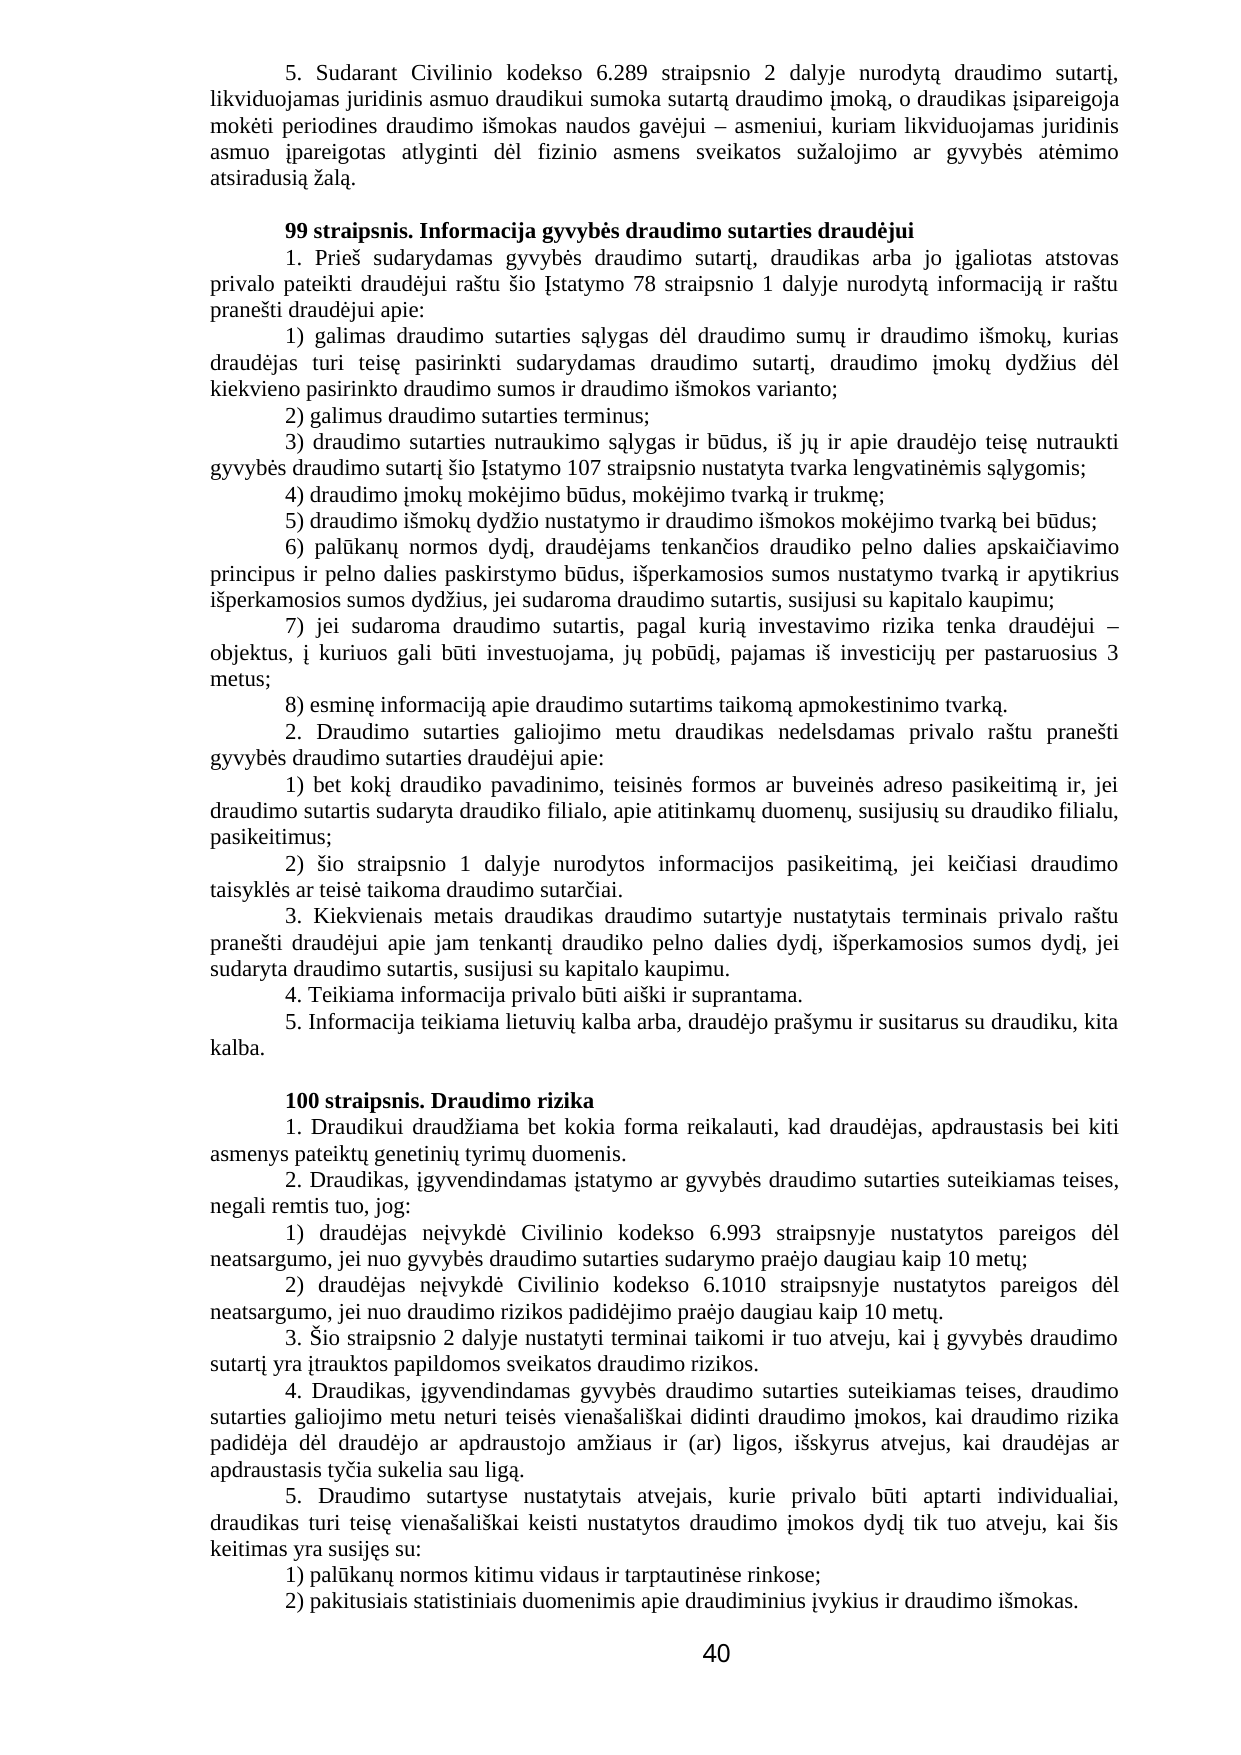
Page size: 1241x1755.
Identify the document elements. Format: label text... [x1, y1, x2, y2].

text 8) esminę informaciją apie draudimo sutartims taikomą apmokestinimo tvarką. [210, 692, 1120, 718]
text 6) palūkanų normos dydį, draudėjams tenkančios draudiko pelno dalies apskaičiavimo principus ir pelno dalies paskirstymo būdus, išperkamosios sumos nustatymo tvarką ir apytikrius išperkamosios sumos dydžius, jei sudaroma draudimo sutartis, susijusi su kapitalo kaupimu; [210, 533, 1120, 612]
text 5. Draudimo sutartyse nustatytais atvejais, kurie privalo būti aptarti individualiai, draudikas turi teisę vienašališkai keisti nustatytos draudimo įmokos dydį tik tuo atveju, kai šis keitimas yra susijęs su: [210, 1482, 1120, 1561]
text 2. Draudikas, įgyvendindamas įstatymo ar gyvybės draudimo sutarties suteikiamas teises, negali remtis tuo, jog: [210, 1166, 1120, 1219]
text 5. Sudarant Civilinio kodekso 6.289 straipsnio 2 dalyje nurodytą draudimo sutartį, likviduojamas juridinis asmuo draudikui sumoka sutartą draudimo įmoką, o draudikas įsipareigoja mokėti periodines draudimo išmokas naudos gavėjui – asmeniui, kuriam likviduojamas juridinis asmuo įpareigotas atlyginti dėl fizinio asmens sveikatos sužalojimo ar gyvybės atėmimo atsiradusią žalą. [210, 59, 1120, 191]
text 2) šio straipsnio 1 dalyje nurodytos informacijos pasikeitimą, jei keičiasi draudimo taisyklės ar teisė taikoma draudimo sutarčiai. [210, 850, 1120, 902]
text 2) pakitusiais statistiniais duomenimis apie draudiminius įvykius ir draudimo išmokas. [210, 1588, 1120, 1614]
text 100 straipsnis. Draudimo rizika [210, 1087, 1120, 1113]
text 1) galimas draudimo sutarties sąlygas dėl draudimo sumų ir draudimo išmokų, kurias draudėjas turi teisę pasirinkti sudarydamas draudimo sutartį, draudimo įmokų dydžius dėl kiekvieno pasirinkto draudimo sumos ir draudimo išmokos varianto; [210, 323, 1120, 402]
text 5. Informacija teikiama lietuvių kalba arba, draudėjo prašymu ir susitarus su draudiku, kita kalba. [210, 1008, 1120, 1061]
text 99 straipsnis. Informacija gyvybės draudimo sutarties draudėjui [210, 217, 1120, 243]
text 7) jei sudaroma draudimo sutartis, pagal kurią investavimo rizika tenka draudėjui – objektus, į kuriuos gali būti investuojama, jų pobūdį, pajamas iš investicijų per pastaruosius 3 metus; [210, 612, 1120, 692]
text 4. Teikiama informacija privalo būti aiški ir suprantama. [210, 981, 1120, 1008]
text 1. Draudikui draudžiama bet kokia forma reikalauti, kad draudėjas, apdraustasis bei kiti asmenys pateiktų genetinių tyrimų duomenis. [210, 1113, 1120, 1166]
text 2. Draudimo sutarties galiojimo metu draudikas nedelsdamas privalo raštu pranešti gyvybės draudimo sutarties draudėjui apie: [210, 718, 1120, 771]
text 4. Draudikas, įgyvendindamas gyvybės draudimo sutarties suteikiamas teises, draudimo sutarties galiojimo metu neturi teisės vienašališkai didinti draudimo įmokos, kai draudimo rizika padidėja dėl draudėjo ar apdraustojo amžiaus ir (ar) ligos, išskyrus atvejus, kai draudėjas ar apdraustasis tyčia sukelia sau ligą. [210, 1377, 1120, 1482]
text 3) draudimo sutarties nutraukimo sąlygas ir būdus, iš jų ir apie draudėjo teisę nutraukti gyvybės draudimo sutartį šio Įstatymo 107 straipsnio nustatyta tvarka lengvatinėmis sąlygomis; [210, 428, 1120, 481]
text 4) draudimo įmokų mokėjimo būdus, mokėjimo tvarką ir trukmę; [210, 481, 1120, 507]
text 1. Prieš sudarydamas gyvybės draudimo sutartį, draudikas arba jo įgaliotas atstovas privalo pateikti draudėjui raštu šio Įstatymo 78 straipsnio 1 dalyje nurodytą informaciją ir raštu pranešti draudėjui apie: [210, 243, 1120, 323]
text 1) bet kokį draudiko pavadinimo, teisinės formos ar buveinės adreso pasikeitimą ir, jei draudimo sutartis sudaryta draudiko filialo, apie atitinkamų duomenų, susijusių su draudiko filialu, pasikeitimus; [210, 771, 1120, 850]
text 1) draudėjas neįvykdė Civilinio kodekso 6.993 straipsnyje nustatytos pareigos dėl neatsargumo, jei nuo gyvybės draudimo sutarties sudarymo praėjo daugiau kaip 10 metų; [210, 1219, 1120, 1271]
text 3. Šio straipsnio 2 dalyje nustatyti terminai taikomi ir tuo atveju, kai į gyvybės draudimo sutartį yra įtrauktos papildomos sveikatos draudimo rizikos. [210, 1324, 1120, 1377]
text 2) galimus draudimo sutarties terminus; [210, 402, 1120, 428]
text 5) draudimo išmokų dydžio nustatymo ir draudimo išmokos mokėjimo tvarką bei būdus; [210, 507, 1120, 533]
text 1) palūkanų normos kitimu vidaus ir tarptautinėse rinkose; [210, 1561, 1120, 1588]
text 2) draudėjas neįvykdė Civilinio kodekso 6.1010 straipsnyje nustatytos pareigos dėl neatsargumo, jei nuo draudimo rizikos padidėjimo praėjo daugiau kaip 10 metų. [210, 1271, 1120, 1324]
text 3. Kiekvienais metais draudikas draudimo sutartyje nustatytais terminais privalo raštu pranešti draudėjui apie jam tenkantį draudiko pelno dalies dydį, išperkamosios sumos dydį, jei sudaryta draudimo sutartis, susijusi su kapitalo kaupimu. [210, 902, 1120, 981]
